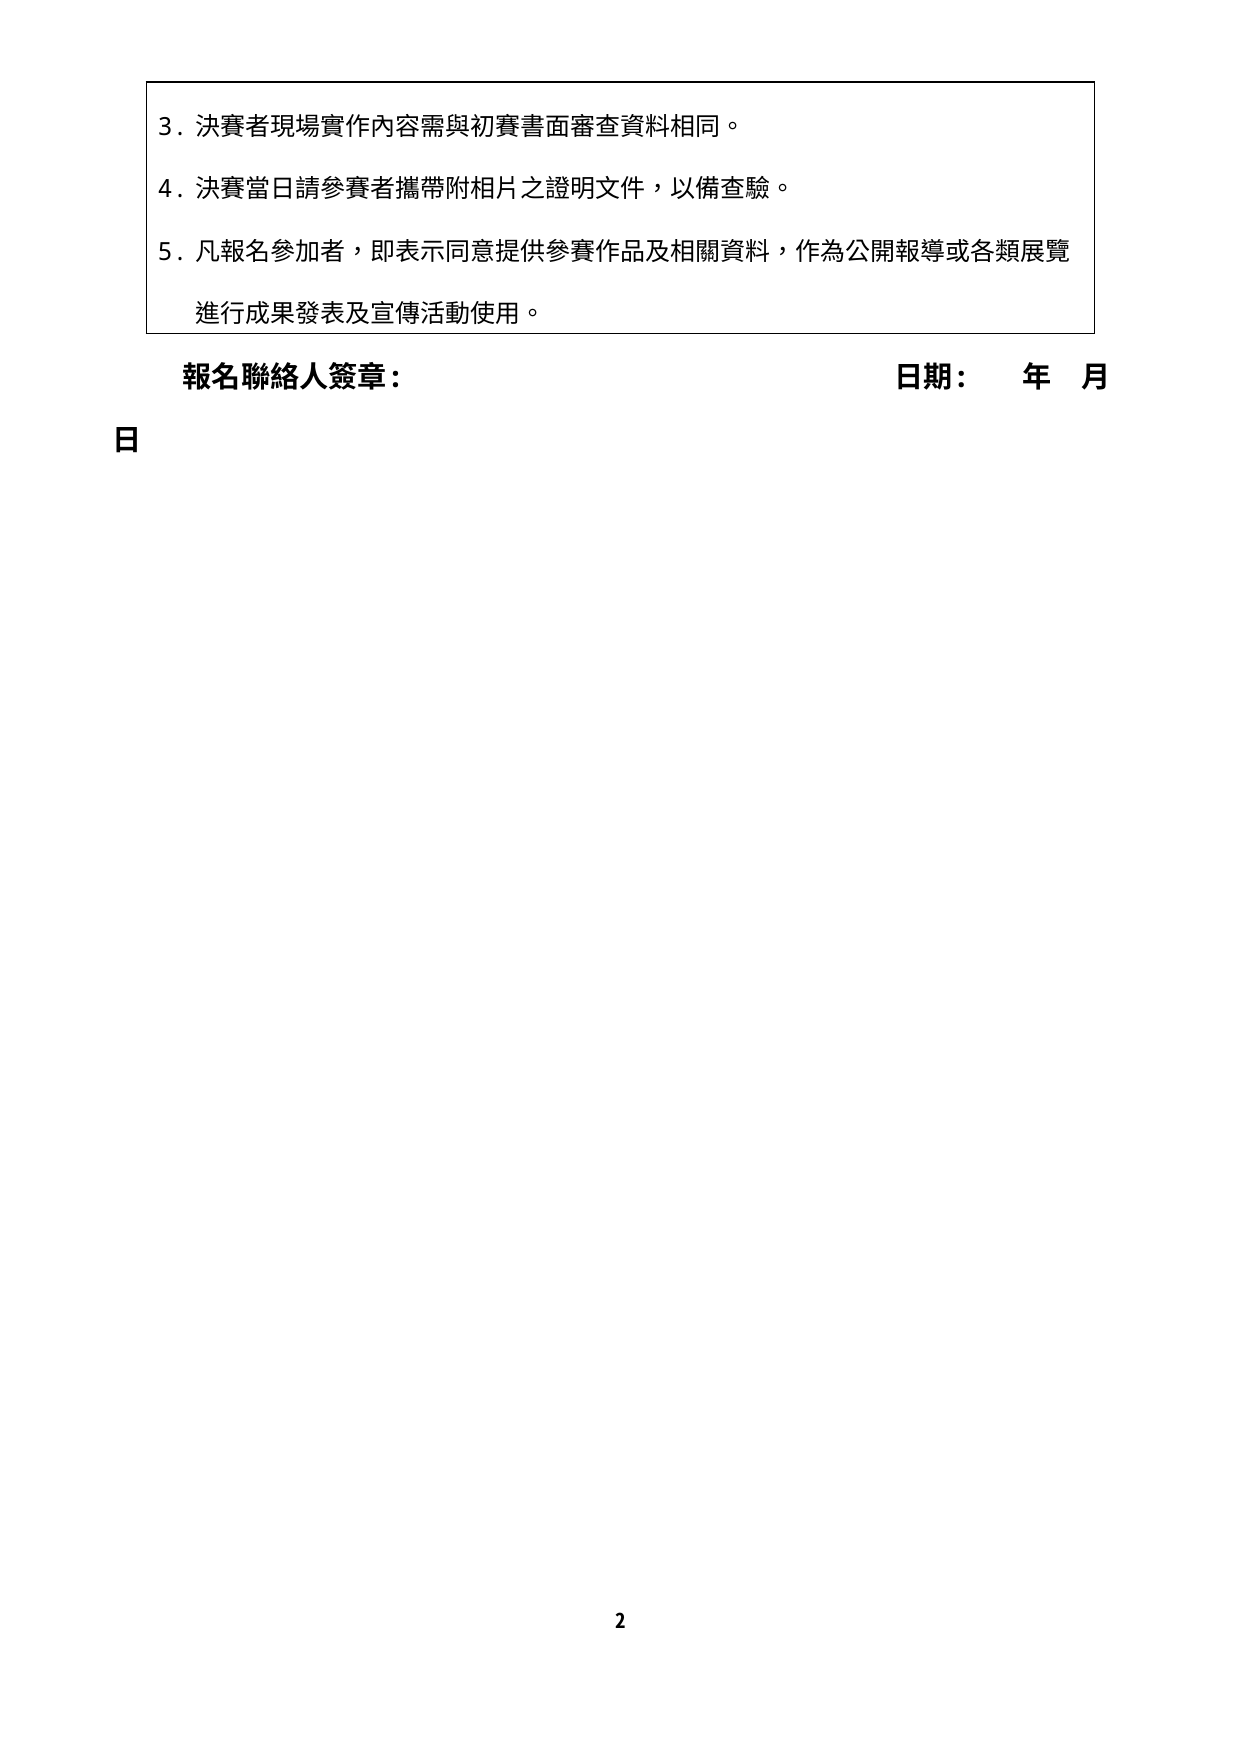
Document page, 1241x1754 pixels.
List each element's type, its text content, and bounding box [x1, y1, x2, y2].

table_cell 說明： 報名截止日期：即日起至113年7月12日（週五）收件截止，由主辦單位遴選6個隊伍，擇優進入決賽。 初賽通過作品，將在113年8月15日(週四)雲林縣衛生局網站及社區營養推廣中心「雲林營養健康上場」臉書粉絲專頁同日公告為準。 決賽者現場實作內容需與初賽書面審查資料相同。 決賽當日請參賽者攜帶附相片之證明文件，以備查驗。 凡報名參加者，即表示同意提供參賽作品及相關資料，作為公開報導或各類展覽進行成果發表及宣傳活動使用。 [147, 83, 1094, 332]
text 報名聯絡人簽章: 日期: 年 月 日 [112, 333, 1128, 458]
